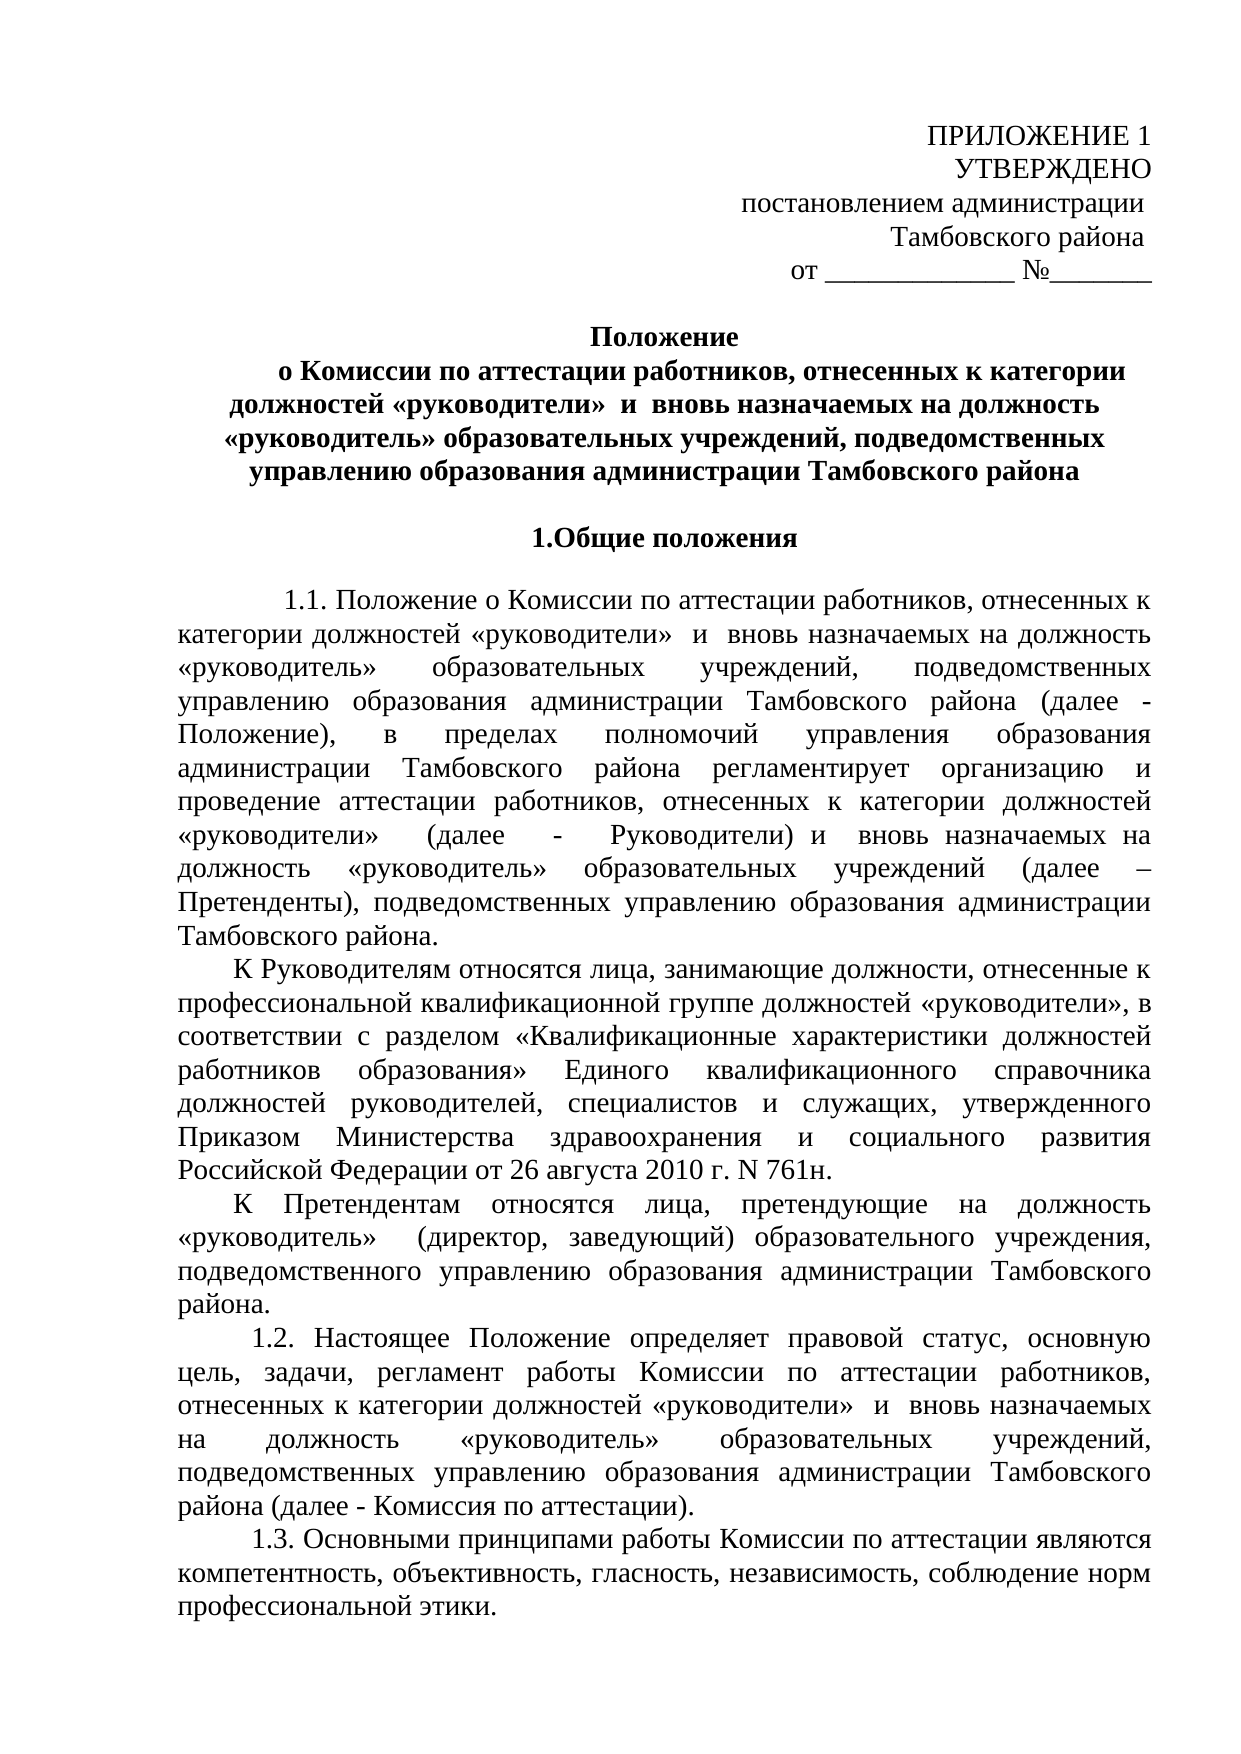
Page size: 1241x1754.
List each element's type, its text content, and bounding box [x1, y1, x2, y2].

text 1.Общие положения [177, 521, 1152, 554]
text Положение [177, 319, 1152, 353]
text 1.1. Положение о Комиссии по аттестации работников, отнесенных к категории должностей «руководители» и вновь назначаемых на должность «руководитель» образовательных учреждений, подведомственных управлению образования администрации Тамбовского района (далее - Положение), в пределах полномочий управления образования администрации Тамбовского района регламентирует организацию и проведение аттестации работников, отнесенных к категории должностей «руководители» (далее - Руководители) и вновь назначаемых на должность «руководитель» образовательных учреждений (далее – Претенденты), подведомственных управлению образования администрации Тамбовского района. [177, 582, 1152, 951]
text ПРИЛОЖЕНИЕ 1 [177, 118, 1152, 152]
text Тамбовского района [177, 219, 1152, 252]
text УТВЕРЖДЕНО [177, 152, 1152, 185]
text о Комиссии по аттестации работников, отнесенных к категории должностей «руководители» и вновь назначаемых на должность «руководитель» образовательных учреждений, подведомственных управлению образования администрации Тамбовского района [177, 353, 1152, 487]
text К Претендентам относятся лица, претендующие на должность «руководитель» (директор, заведующий) образовательного учреждения, подведомственного управлению образования администрации Тамбовского района. [177, 1186, 1152, 1320]
text К Руководителям относятся лица, занимающие должности, отнесенные к профессиональной квалификационной группе должностей «руководители», в соответствии с разделом «Квалификационные характеристики должностей работников образования» Единого квалификационного справочника должностей руководителей, специалистов и служащих, утвержденного Приказом Министерства здравоохранения и социального развития Российской Федерации от 26 августа 2010 г. N 761н. [177, 951, 1152, 1186]
text постановлением администрации [177, 185, 1152, 219]
text от _____________ №_______ [177, 252, 1152, 286]
text 1.3. Основными принципами работы Комиссии по аттестации являются компетентность, объективность, гласность, независимость, соблюдение норм профессиональной этики. [177, 1521, 1152, 1622]
text 1.2. Настоящее Положение определяет правовой статус, основную цель, задачи, регламент работы Комиссии по аттестации работников, отнесенных к категории должностей «руководители» и вновь назначаемых на должность «руководитель» образовательных учреждений, подведомственных управлению образования администрации Тамбовского района (далее - Комиссия по аттестации). [177, 1320, 1152, 1521]
